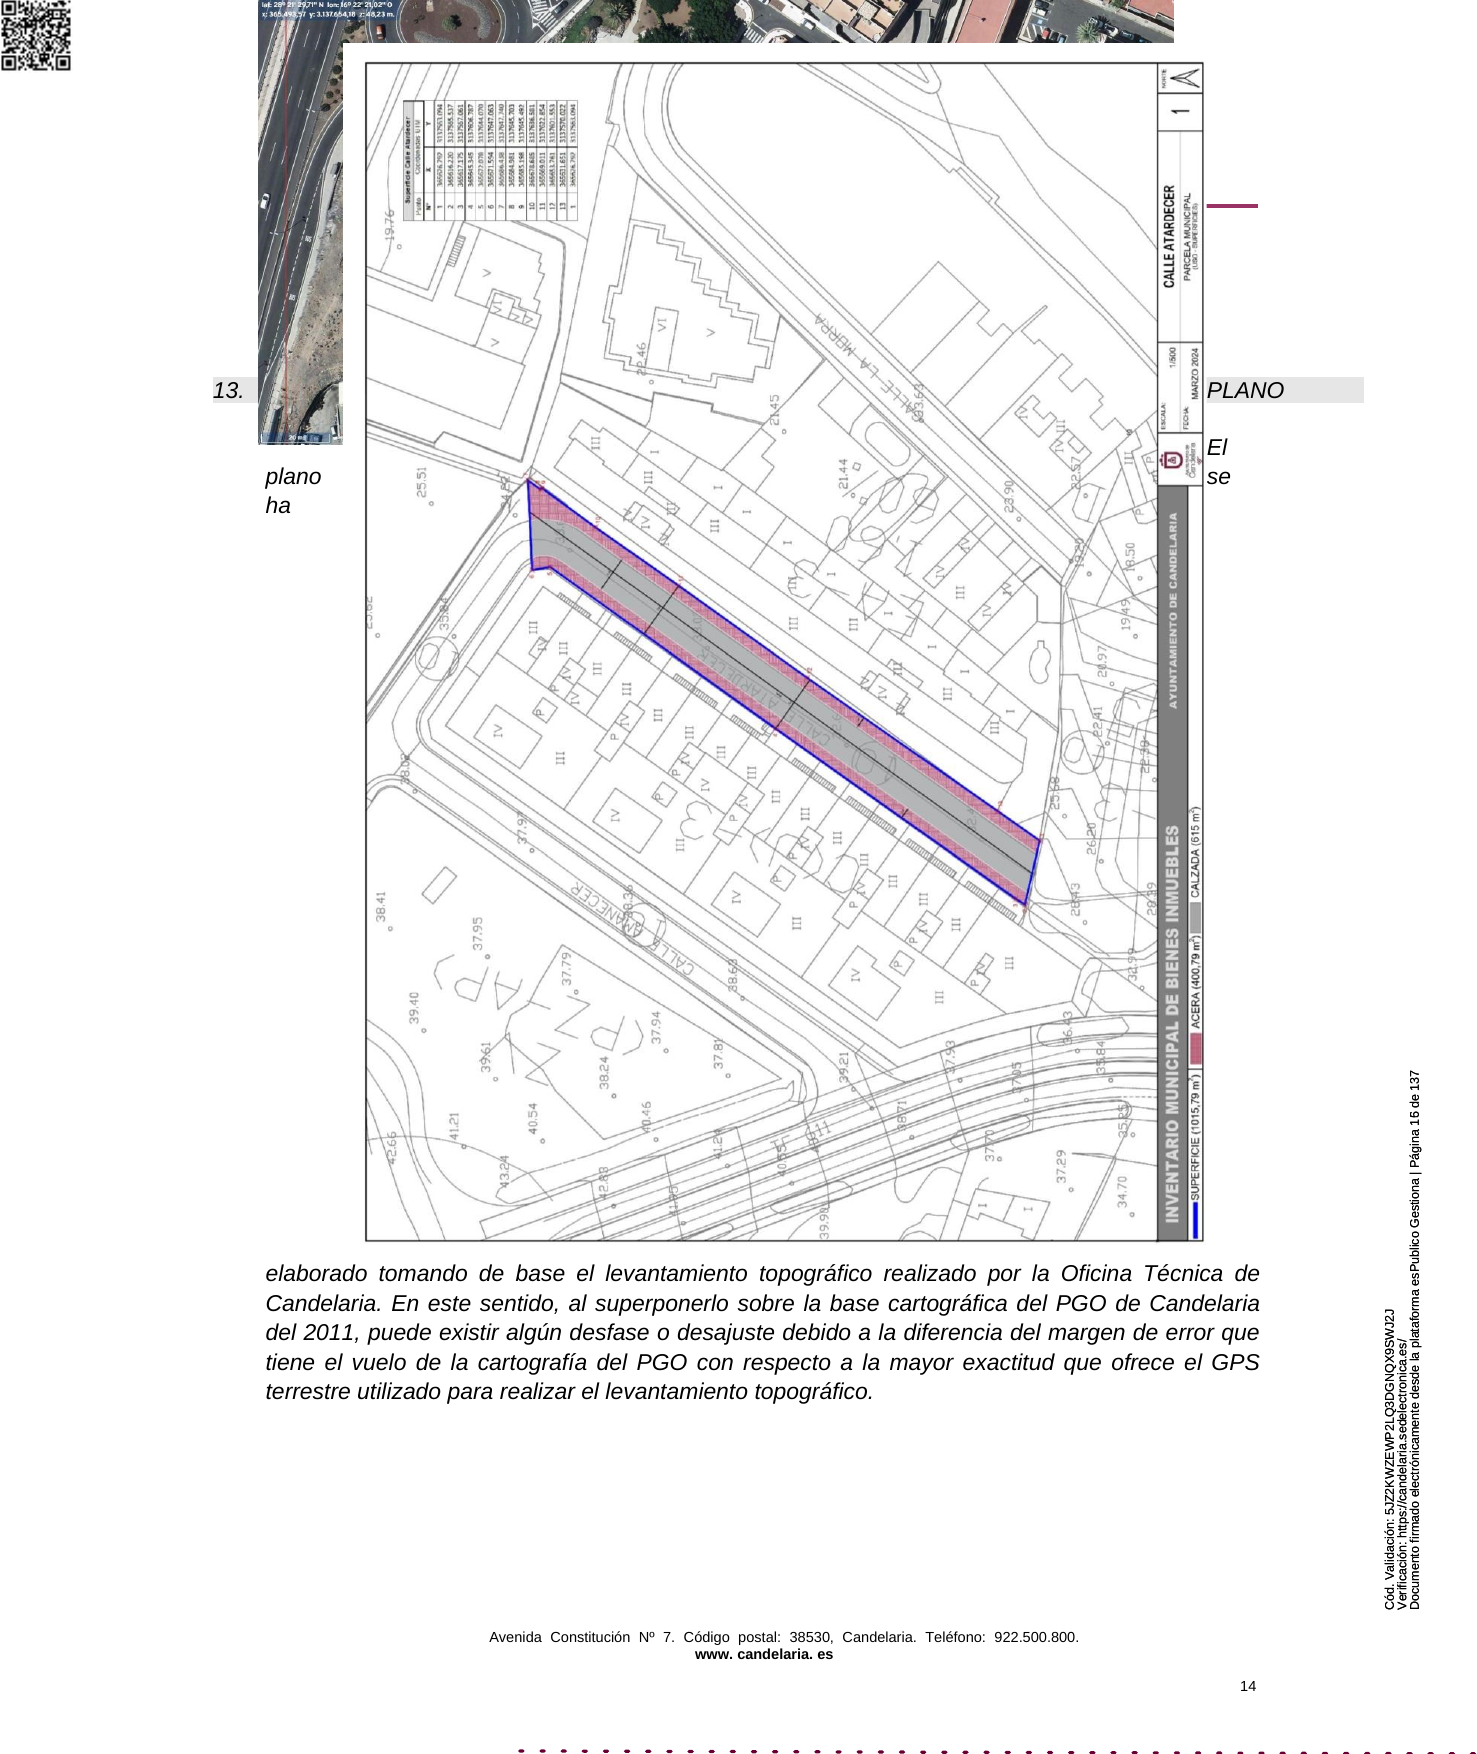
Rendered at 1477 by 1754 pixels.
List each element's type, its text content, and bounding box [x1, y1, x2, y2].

list PLANO [1207, 377, 1364, 403]
text El plano se ha elaborado tomando de base el levantamiento topográfico realizado por la Oficina Técnica de Candelaria. En este sentido, al superponerlo sobre la base cartográfica del PGO de Candelaria del 2011, puede existir algún desfase o desajuste debido a la diferencia del margen de error que tiene el vuelo de la cartografía del PGO con respecto a la mayor exactitud que ofrece el GPS terrestre utilizado para realizar el levantamiento topográfico. [264, 433, 1263, 1405]
list [251, 377, 258, 403]
